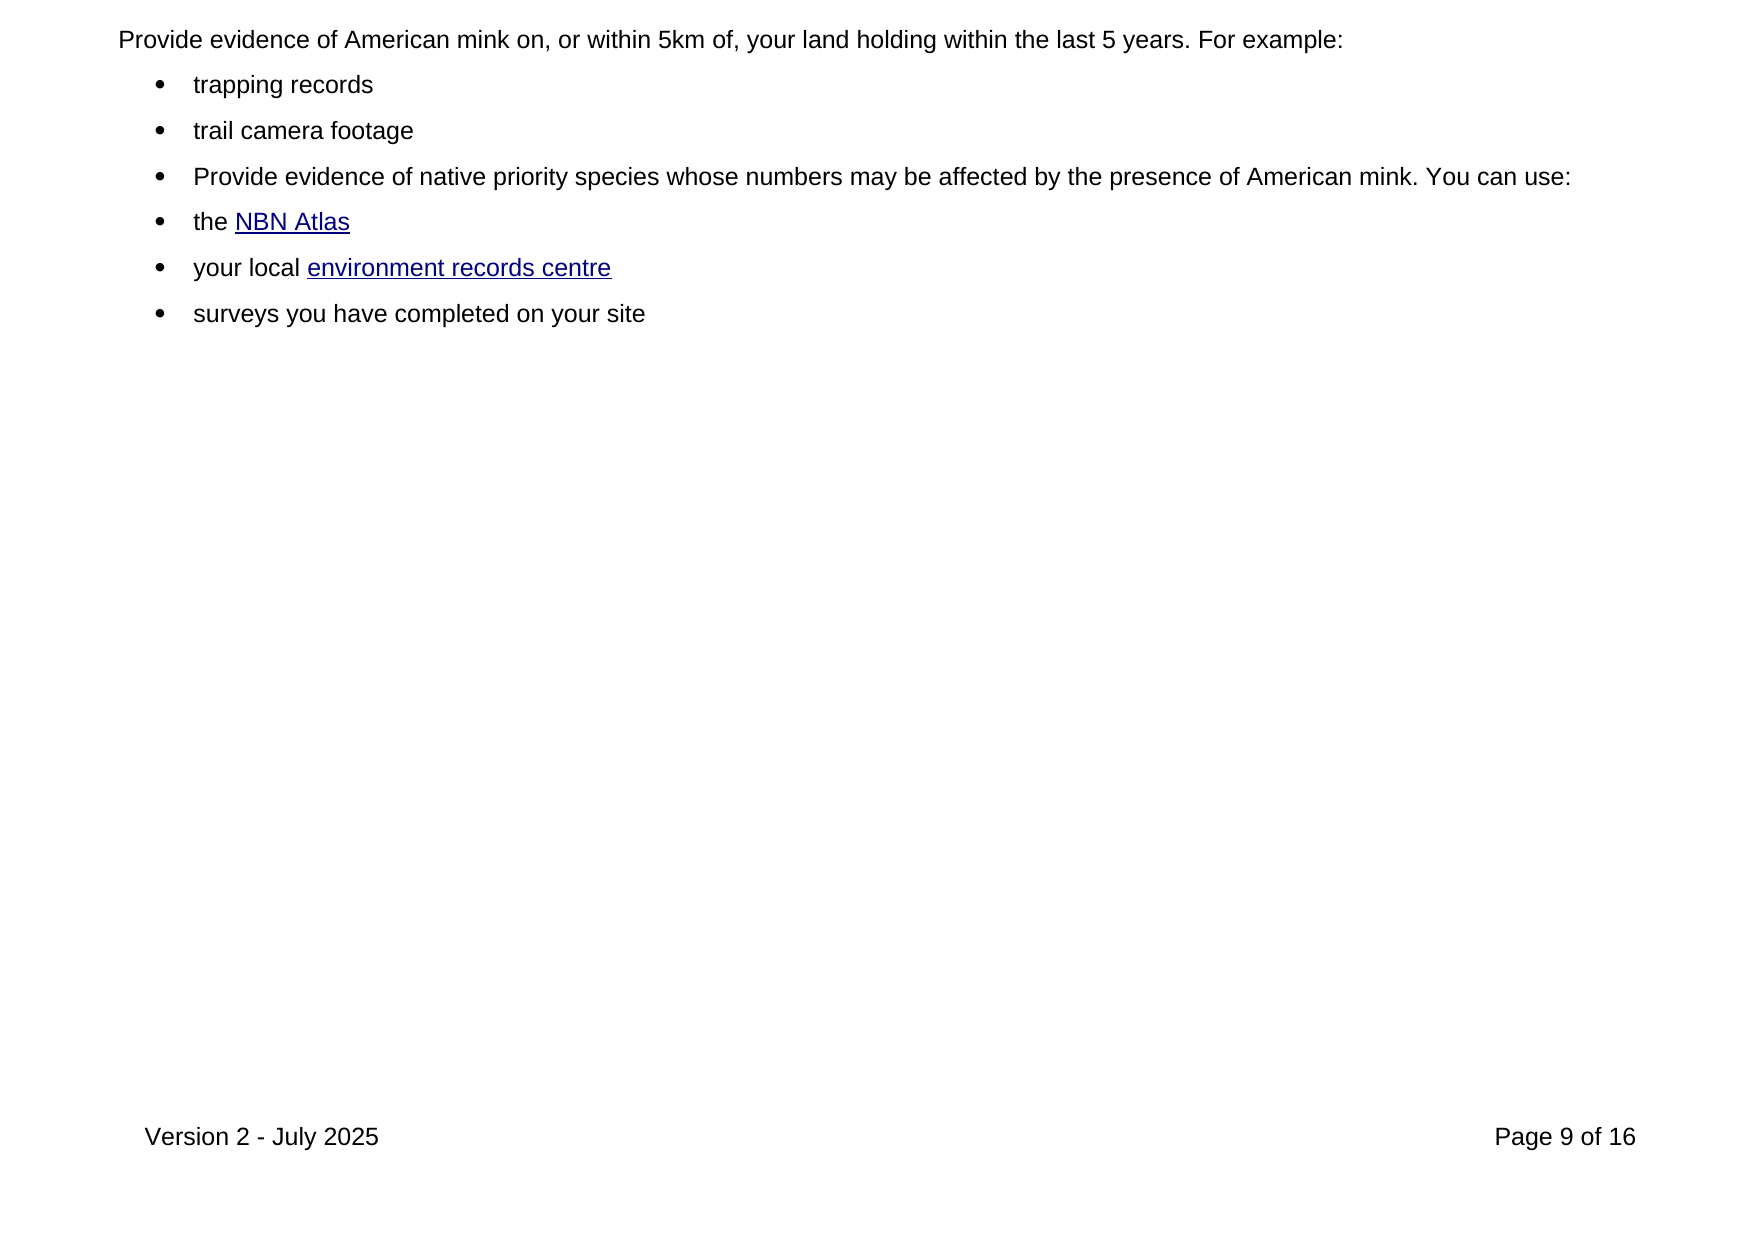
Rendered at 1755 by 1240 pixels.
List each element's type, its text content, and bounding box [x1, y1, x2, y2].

list surveys you have completed on your site [156, 299, 1636, 327]
text Provide evidence of American mink on, or within 5km of, your land holding within the last 5 years. For example: [118, 25, 1636, 54]
list your local environment records centre [156, 253, 1636, 282]
list the NBN Atlas [156, 207, 1636, 236]
list Provide evidence of native priority species whose numbers may be affected by the presence of American mink. You can use: [156, 162, 1636, 191]
list trapping records [156, 71, 1636, 99]
list trail camera footage [156, 116, 1636, 145]
